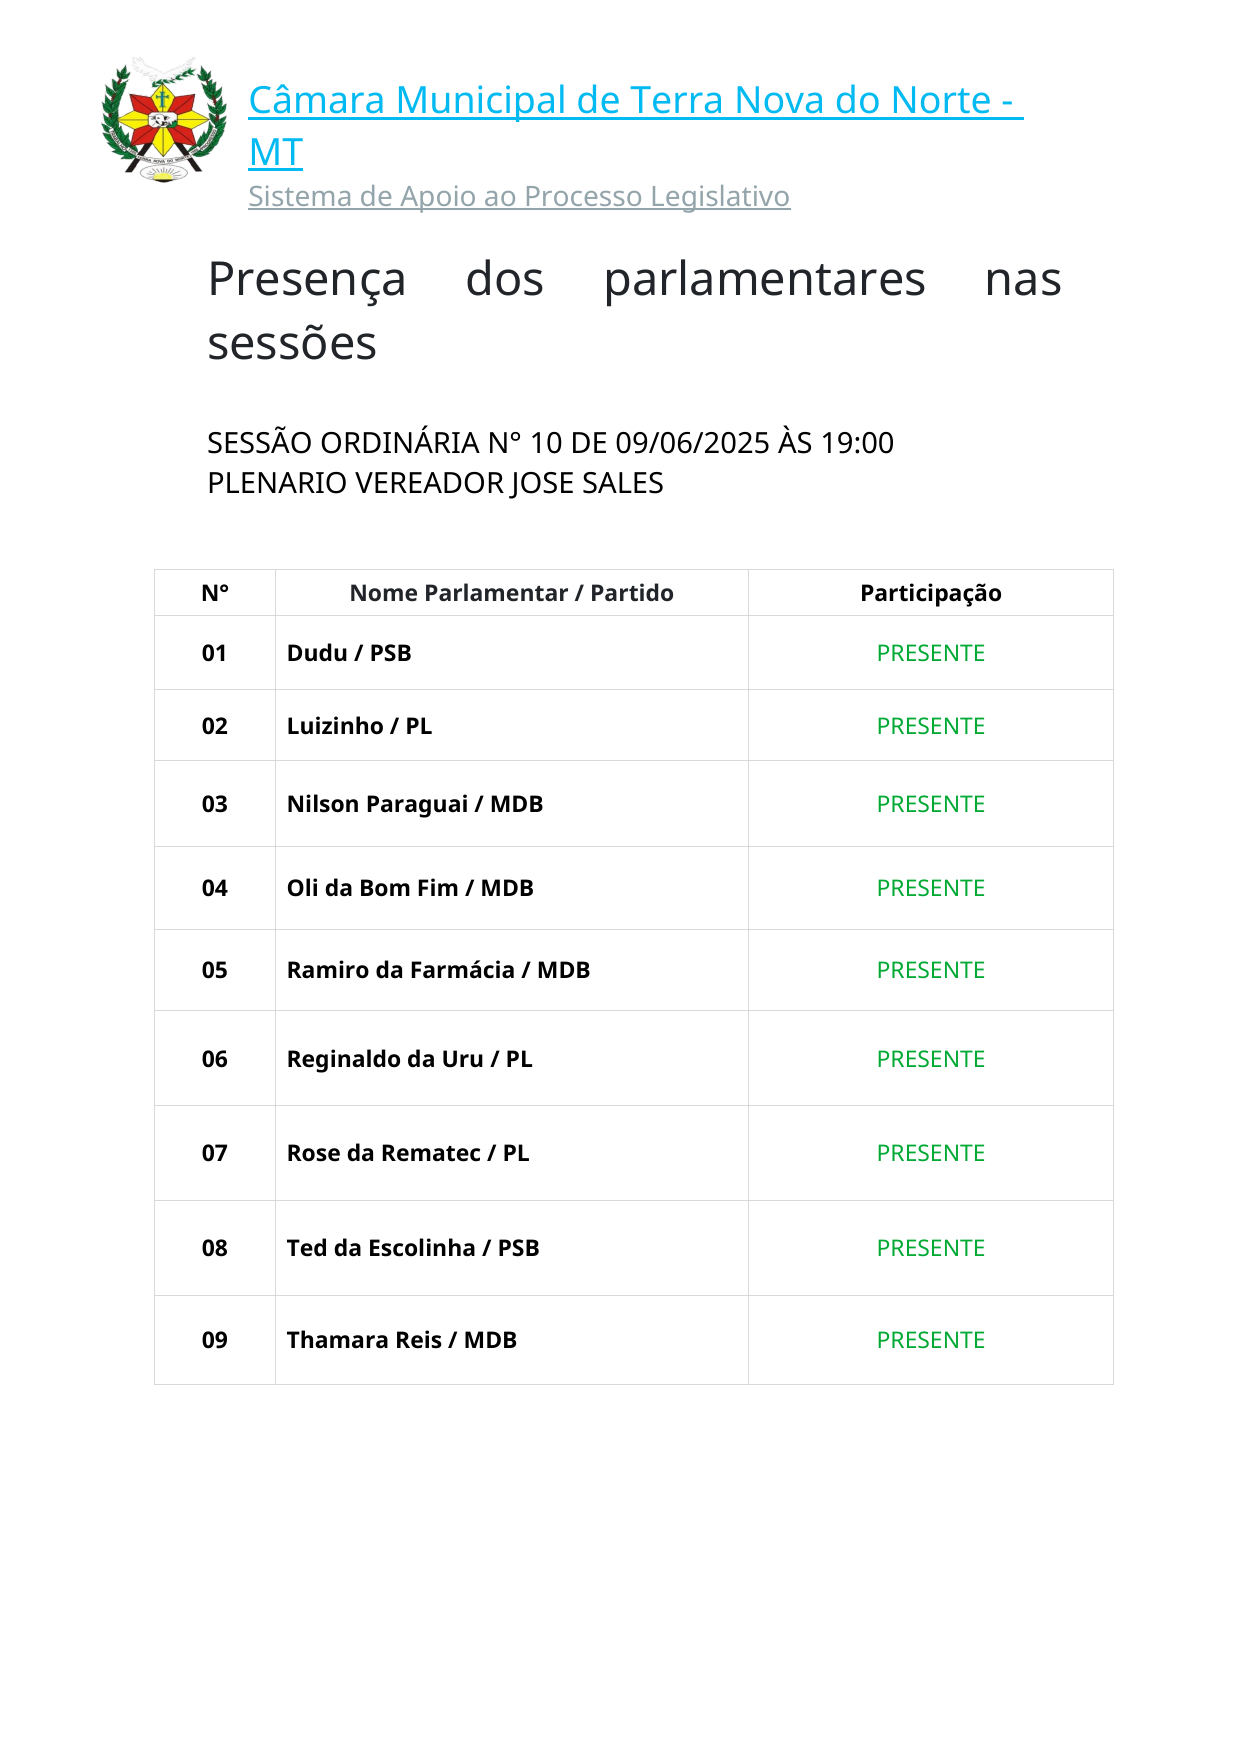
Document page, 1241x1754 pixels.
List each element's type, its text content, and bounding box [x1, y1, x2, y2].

table_cell 07 [155, 1106, 275, 1200]
table_cell Nilson Paraguai / MDB [276, 761, 748, 846]
table_cell 05 [155, 930, 275, 1010]
table_header Participação [749, 570, 1113, 615]
table_cell PRESENTE [749, 1106, 1113, 1200]
picture [101, 57, 227, 183]
table_cell Oli da Bom Fim / MDB [276, 847, 748, 928]
table_cell 03 [155, 761, 275, 846]
table_cell Luizinho / PL [276, 690, 748, 760]
table_cell Thamara Reis / MDB [276, 1296, 748, 1384]
table_cell 06 [155, 1011, 275, 1105]
table_cell PRESENTE [749, 1011, 1113, 1105]
table_cell PRESENTE [749, 930, 1113, 1010]
table_cell PRESENTE [749, 1296, 1113, 1384]
table_cell Ramiro da Farmácia / MDB [276, 930, 748, 1010]
table_cell PRESENTE [749, 847, 1113, 928]
table_cell PRESENTE [749, 616, 1113, 689]
table_cell 09 [155, 1296, 275, 1384]
table_cell Dudu / PSB [276, 616, 748, 689]
table_cell PRESENTE [749, 690, 1113, 760]
table_cell 02 [155, 690, 275, 760]
table_cell PRESENTE [749, 761, 1113, 846]
table_cell PRESENTE [749, 1201, 1113, 1294]
text SESSÃO ORDINÁRIA N° 10 DE 09/06/2025 ÀS 19:00 [207, 422, 1063, 462]
subtitle Presença dos parlamentares nas sessões [207, 245, 1063, 373]
table_cell Ted da Escolinha / PSB [276, 1201, 748, 1294]
table_cell 08 [155, 1201, 275, 1294]
text PLENARIO VEREADOR JOSE SALES [207, 462, 1063, 502]
table_cell Reginaldo da Uru / PL [276, 1011, 748, 1105]
table_cell 04 [155, 847, 275, 928]
table_header N° [155, 570, 275, 615]
table_header Nome Parlamentar / Partido [276, 570, 748, 615]
table_cell 01 [155, 616, 275, 689]
table_cell Rose da Rematec / PL [276, 1106, 748, 1200]
